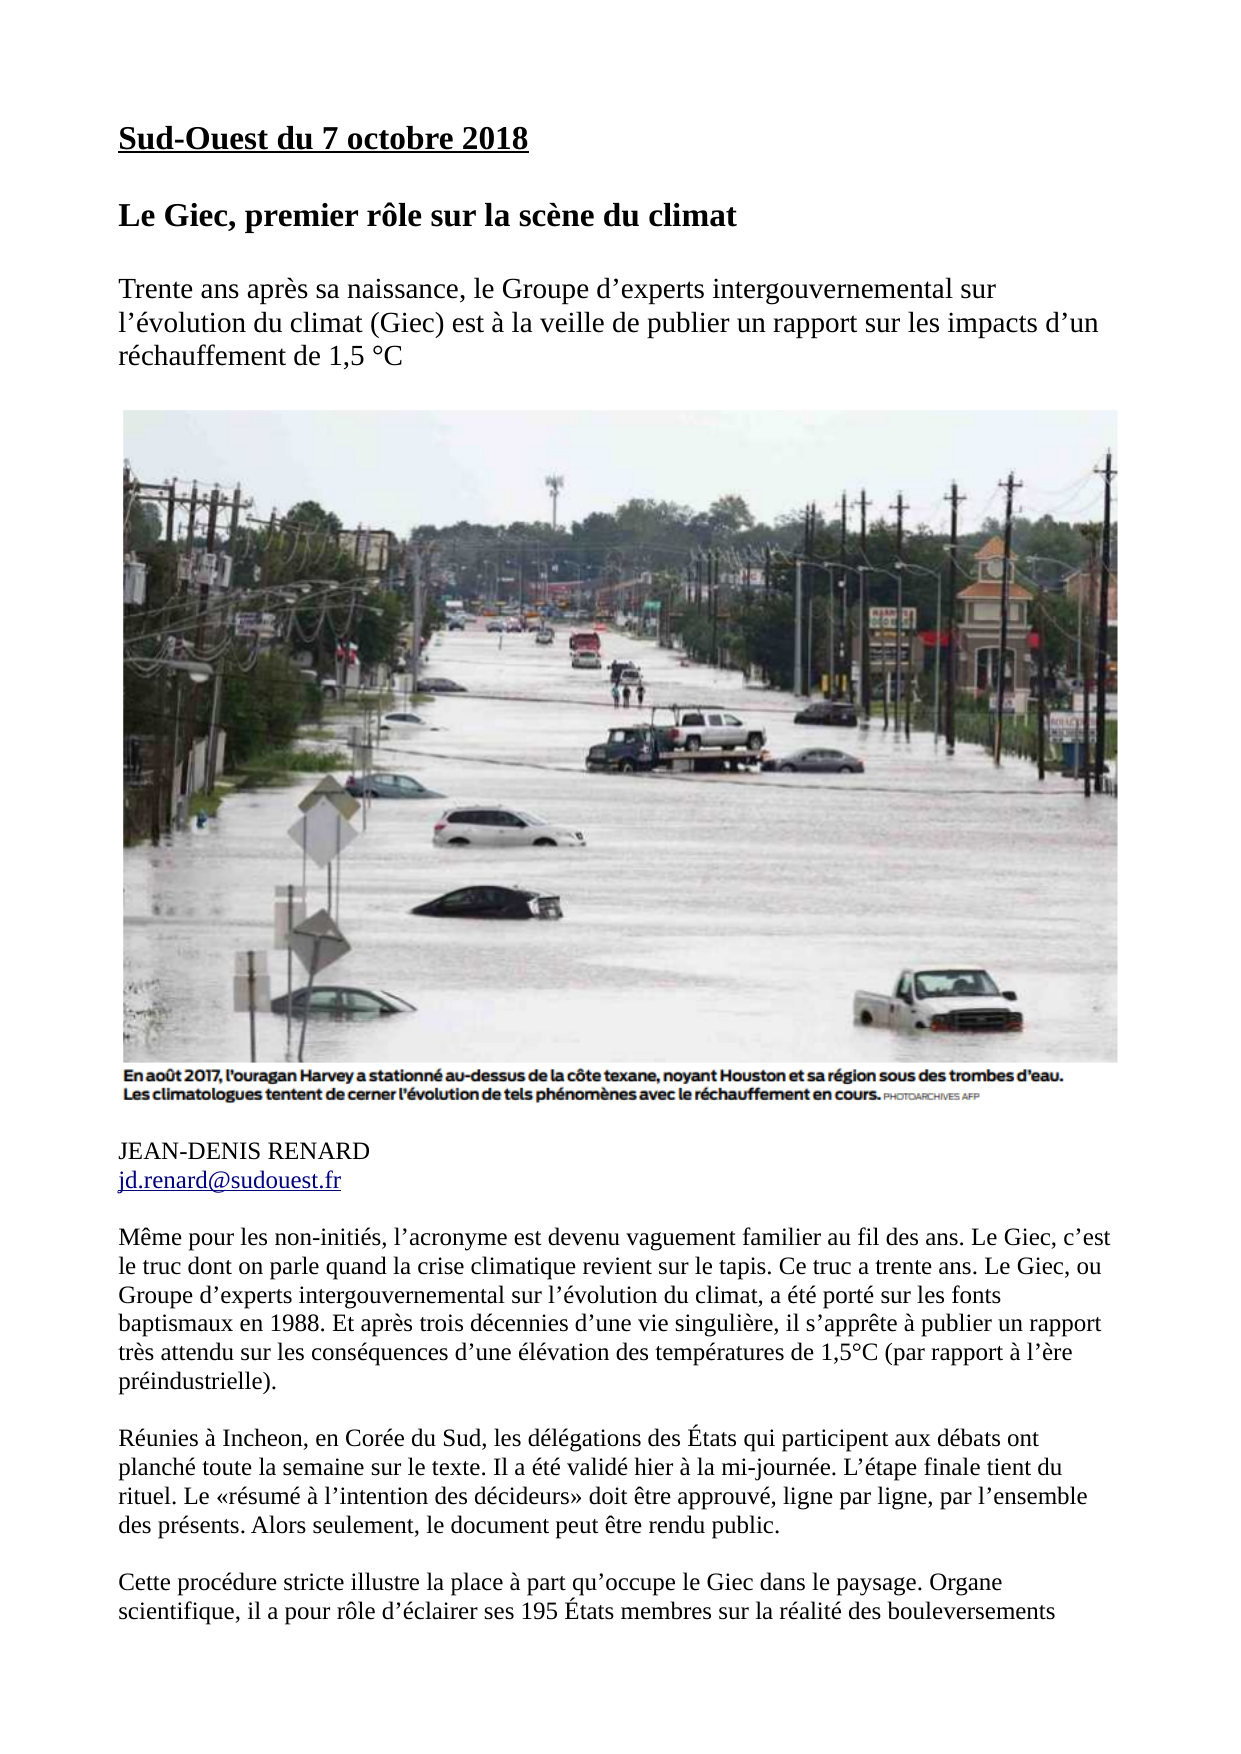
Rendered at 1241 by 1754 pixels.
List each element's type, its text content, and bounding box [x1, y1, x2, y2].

text Cette procédure stricte illustre la place à part qu’occupe le Giec dans le paysage. Organe scientifique, il a pour rôle d’éclairer ses 195 États membres sur la réalité des bouleversements [118, 1567, 1122, 1625]
text Sud-Ouest du 7 octobre 2018 [118, 118, 1122, 156]
text jd.renard@sudouest.fr [118, 1165, 1122, 1193]
text Réunies à Incheon, en Corée du Sud, les délégations des États qui participent aux débats ont planché toute la semaine sur le texte. Il a été validé hier à la mi-journée. L’étape finale tient du rituel. Le «résumé à l’intention des décideurs» doit être approuvé, ligne par ligne, par l’ensemble des présents. Alors seulement, le document peut être rendu public. [118, 1423, 1122, 1538]
picture [118, 405, 1123, 1108]
text JEAN-DENIS RENARD [118, 1136, 1122, 1165]
text Le Giec, premier rôle sur la scène du climat [118, 195, 1122, 233]
text Même pour les non-initiés, l’acronyme est devenu vaguement familier au fil des ans. Le Giec, c’est le truc dont on parle quand la crise climatique revient sur le tapis. Ce truc a trente ans. Le Giec, ou Groupe d’experts intergouvernemental sur l’évolution du climat, a été porté sur les fonts baptismaux en 1988. Et après trois décennies d’une vie singulière, il s’apprête à publier un rapport très attendu sur les conséquences d’une élévation des températures de 1,5°C (par rapport à l’ère préindustrielle). [118, 1222, 1122, 1395]
text Trente ans après sa naissance, le Groupe d’experts intergouvernemental sur l’évolution du climat (Giec) est à la veille de publier un rapport sur les impacts d’un réchauffement de 1,5 °C [118, 271, 1122, 372]
